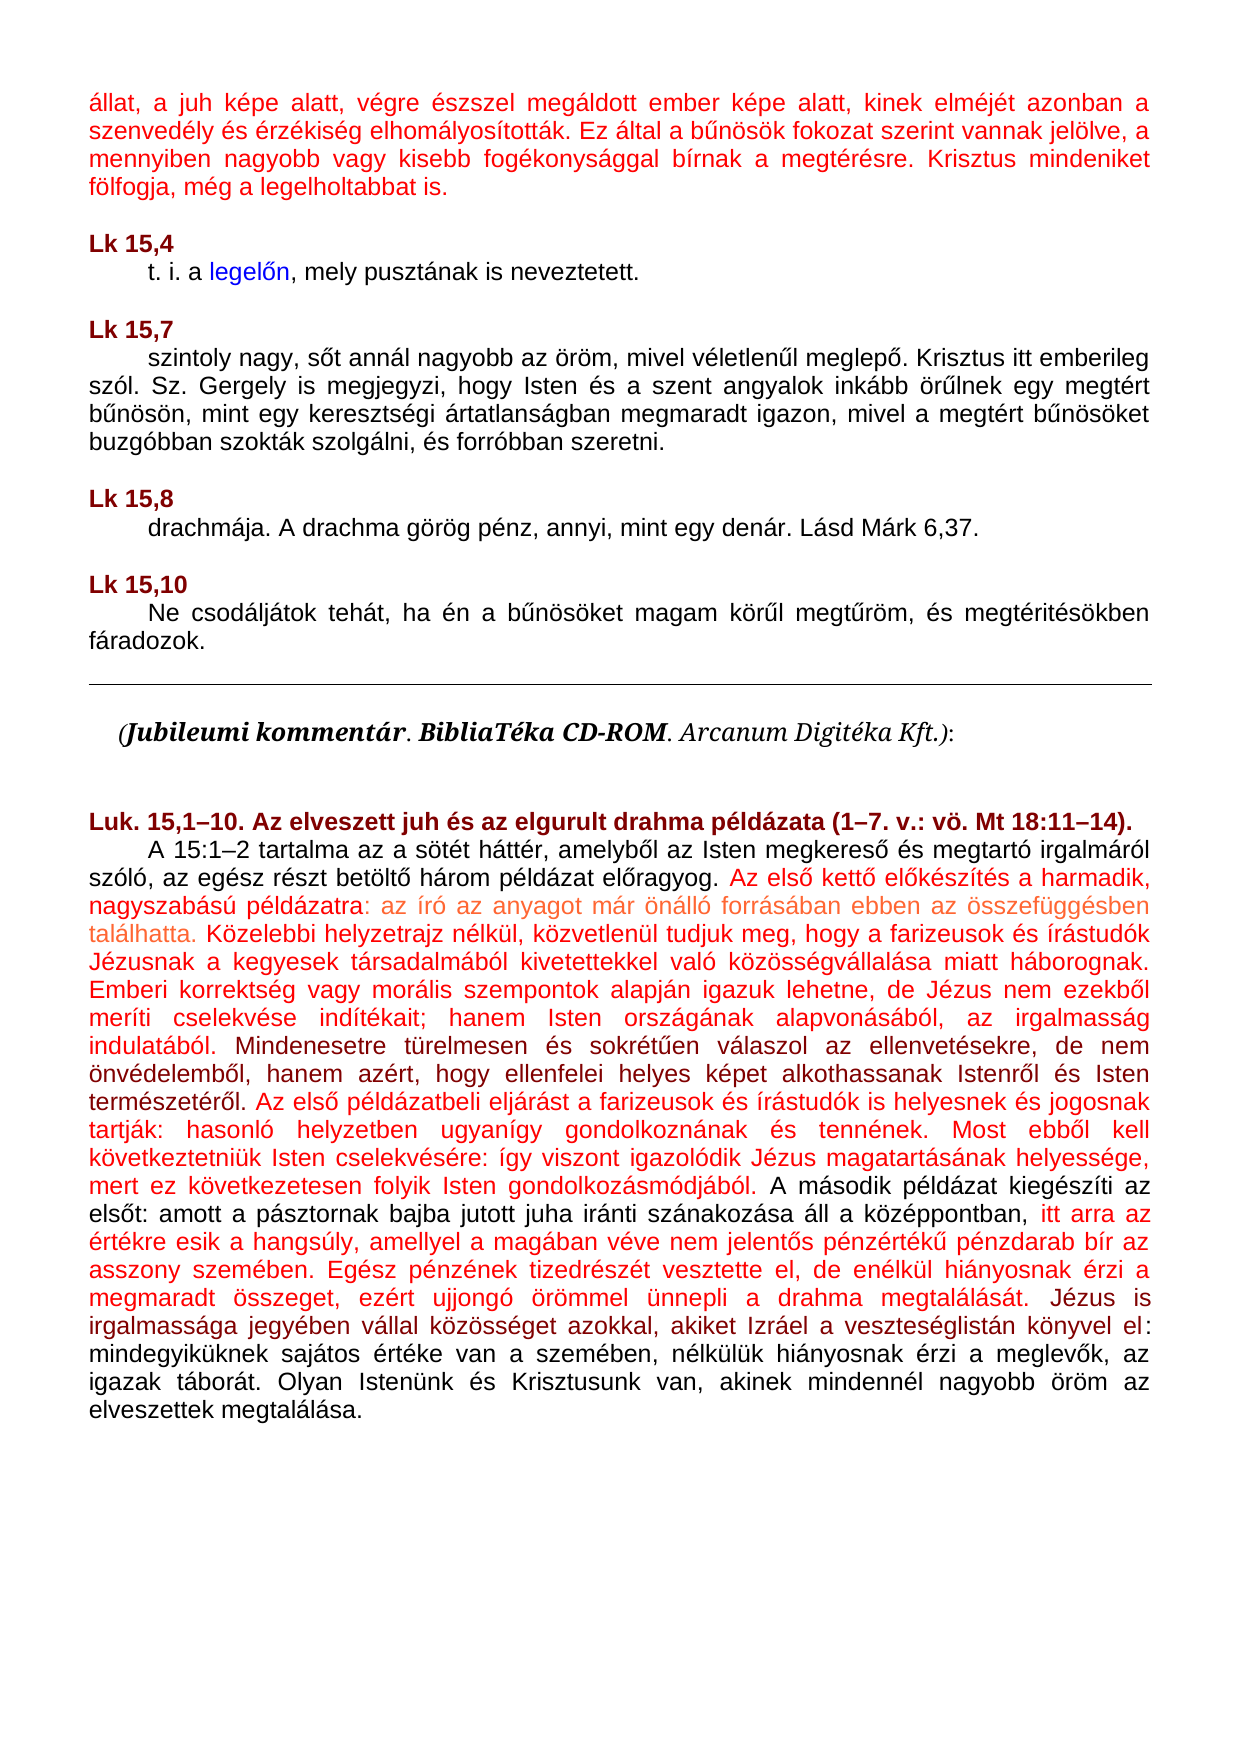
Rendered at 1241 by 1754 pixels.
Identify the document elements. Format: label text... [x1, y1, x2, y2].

text A 15:1–2 tartalma az a sötét háttér, amelyből az Isten megkereső és megtartó irgalmáról szóló, az egész részt betöltő három példázat előragyog. Az első kettő előkészítés a harmadik, nagyszabású példázatra: az író az anyagot már önálló forrásában ebben az összefüggésben találhatta. Közelebbi helyzetrajz nélkül, közvetlenül tudjuk meg, hogy a farizeusok és írástudók Jézusnak a kegyesek társadalmából kivetettekkel való közösségvállalása miatt háborognak. Emberi korrektség vagy morális szempontok alapján igazuk lehetne, de Jézus nem ezekből meríti cselekvése indítékait; hanem Isten országának alapvonásából, az irgalmasság indulatából. Mindenesetre türelmesen és sokrétűen válaszol az ellenvetésekre, de nem önvédelemből, hanem azért, hogy ellenfelei helyes képet alkothassanak Istenről és Isten természetéről. Az első példázatbeli eljárást a farizeusok és írástudók is helyesnek és jogosnak tartják: hasonló helyzetben ugyanígy gondolkoznának és tennének. Most ebből kell következtetniük Isten cselekvésére: így viszont igazolódik Jézus magatartásának helyessége, mert ez következetesen folyik Isten gondolkozásmódjából. A második példázat kiegészíti az elsőt: amott a pásztornak bajba jutott juha iránti szánakozása áll a középpontban, itt arra az értékre esik a hangsúly, amellyel a magában véve nem jelentős pénzértékű pénzdarab bír az asszony szemében. Egész pénzének tizedrészét vesztette el, de enélkül hiányosnak érzi a megmaradt összeget, ezért ujjongó örömmel ünnepli a drahma megtalálását. Jézus is irgalmassága jegyében vállal közösséget azokkal, akiket Izráel a veszteséglistán könyvel el: mindegyiküknek sajátos értéke van a szemében, nélkülük hiányosnak érzi a meglevők, az igazak táborát. Olyan Istenünk és Krisztusunk van, akinek mindennél nagyobb öröm az elveszettek megtalálása. [88, 836, 1152, 1424]
text drachmája. A drachma görög pénz, annyi, mint egy denár. Lásd Márk 6,37. [88, 513, 1152, 541]
text állat, a juh képe alatt, végre észszel megáldott ember képe alatt, kinek elméjét azonban a szenvedély és érzékiség elhomályosították. Ez által a bűnösök fokozat szerint vannak jelölve, a mennyiben nagyobb vagy kisebb fogékonysággal bírnak a megtérésre. Krisztus mindeniket fölfogja, még a legelholtabbat is. [88, 88, 1152, 201]
text Ne csodáljátok tehát, ha én a bűnösöket magam körűl megtűröm, és megtéritésökben fáradozok. [88, 599, 1152, 655]
text Lk 15,7 [88, 316, 1152, 344]
text Luk. 15,1–10. Az elveszett juh és az elgurult drahma példázata (1–7. v.: vö. Mt 18:11–14). [88, 808, 1152, 836]
text (Jubileumi kommentár. BibliaTéka CD-ROM. Arcanum Digitéka Kft.): [88, 685, 1152, 778]
text Lk 15,4 [88, 230, 1152, 258]
text szintoly nagy, sőt annál nagyobb az öröm, mivel véletlenűl meglepő. Krisztus itt emberileg szól. Sz. Gergely is megjegyzi, hogy Isten és a szent angyalok inkább örűlnek egy megtért bűnösön, mint egy keresztségi ártatlanságban megmaradt igazon, mivel a megtért bűnösöket buzgóbban szokták szolgálni, és forróbban szeretni. [88, 344, 1152, 456]
text t. i. a legelőn, mely pusztának is neveztetett. [88, 258, 1152, 286]
text Lk 15,10 [88, 571, 1152, 599]
text Lk 15,8 [88, 485, 1152, 513]
